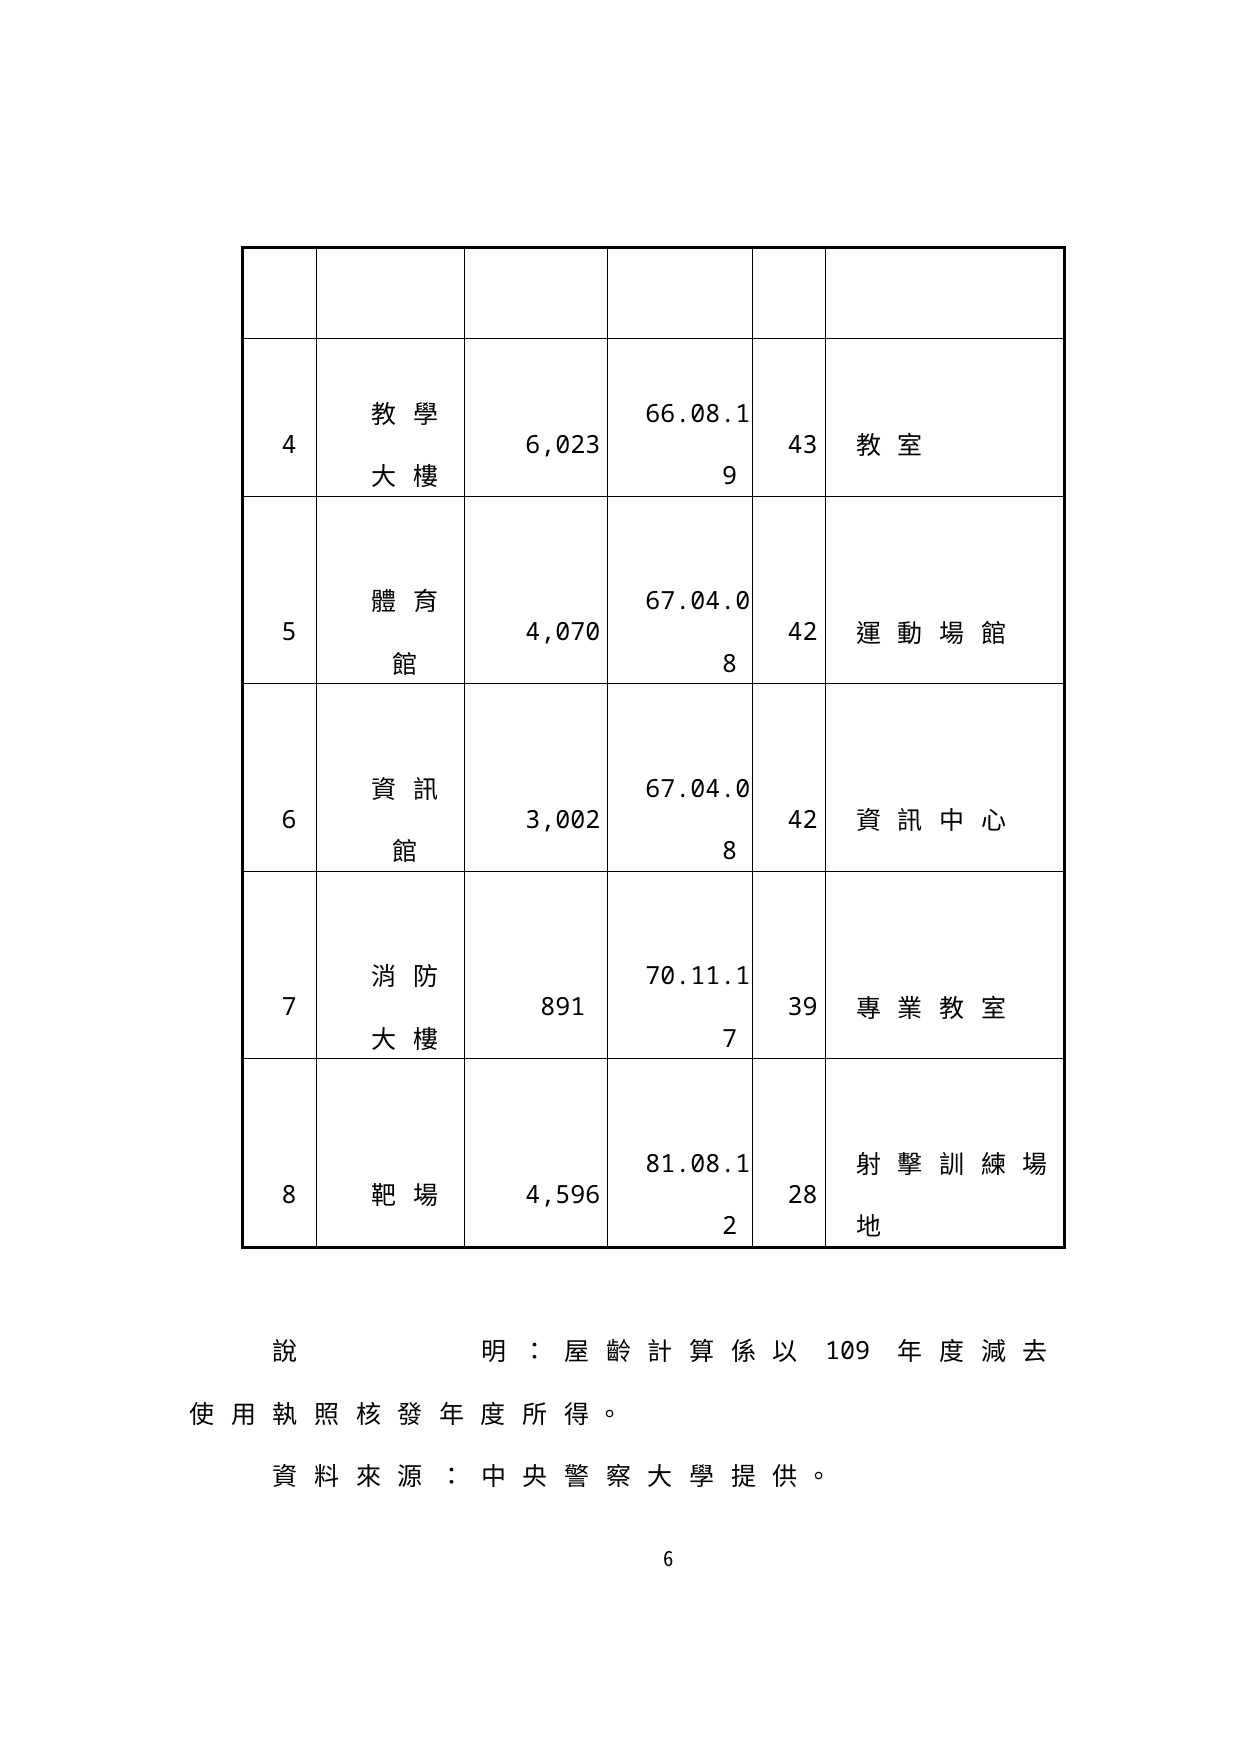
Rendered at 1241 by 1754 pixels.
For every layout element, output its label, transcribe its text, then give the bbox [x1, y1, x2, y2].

table_cell 39 [753, 872, 825, 1058]
table_cell 891 [465, 872, 607, 1058]
table_cell 66.08.19 [608, 339, 752, 496]
table_header [608, 249, 752, 337]
table_cell 射擊訓練場地 [826, 1059, 1063, 1246]
table_cell 教學大樓 [317, 339, 464, 496]
table_cell 資訊中心 [826, 684, 1063, 871]
table_cell 運動場館 [826, 497, 1063, 683]
table_cell 4 [244, 339, 316, 496]
table_cell 專業教室 [826, 872, 1063, 1058]
table_cell 資訊館 [317, 684, 464, 871]
table_cell 4,070 [465, 497, 607, 683]
table_cell 消防大樓 [317, 872, 464, 1058]
table_cell 4,596 [465, 1059, 607, 1246]
table_cell 67.04.08 [608, 684, 752, 871]
table_cell 28 [753, 1059, 825, 1246]
table_header [317, 249, 464, 337]
table_cell 靶場 [317, 1059, 464, 1246]
table_cell 7 [244, 872, 316, 1058]
table_cell 42 [753, 497, 825, 683]
table_cell 8 [244, 1059, 316, 1246]
table_cell 教室 [826, 339, 1063, 496]
table_cell 70.11.17 [608, 872, 752, 1058]
table_cell 體育館 [317, 497, 464, 683]
table_cell 42 [753, 684, 825, 871]
text 資料來源：中央警察大學提供。 [181, 1433, 1056, 1496]
table_cell 81.08.12 [608, 1059, 752, 1246]
table_cell 6 [244, 684, 316, 871]
table_cell 43 [753, 339, 825, 496]
table_header [244, 249, 316, 337]
table_cell 67.04.08 [608, 497, 752, 683]
table_header [465, 249, 607, 337]
table_cell 5 [244, 497, 316, 683]
table_header [826, 249, 1063, 337]
text 說 明：屋齡計算係以109年度減去使用執照核發年度所得。 [181, 1308, 1056, 1433]
table_cell 6,023 [465, 339, 607, 496]
table_cell 3,002 [465, 684, 607, 871]
table_header [753, 249, 825, 337]
